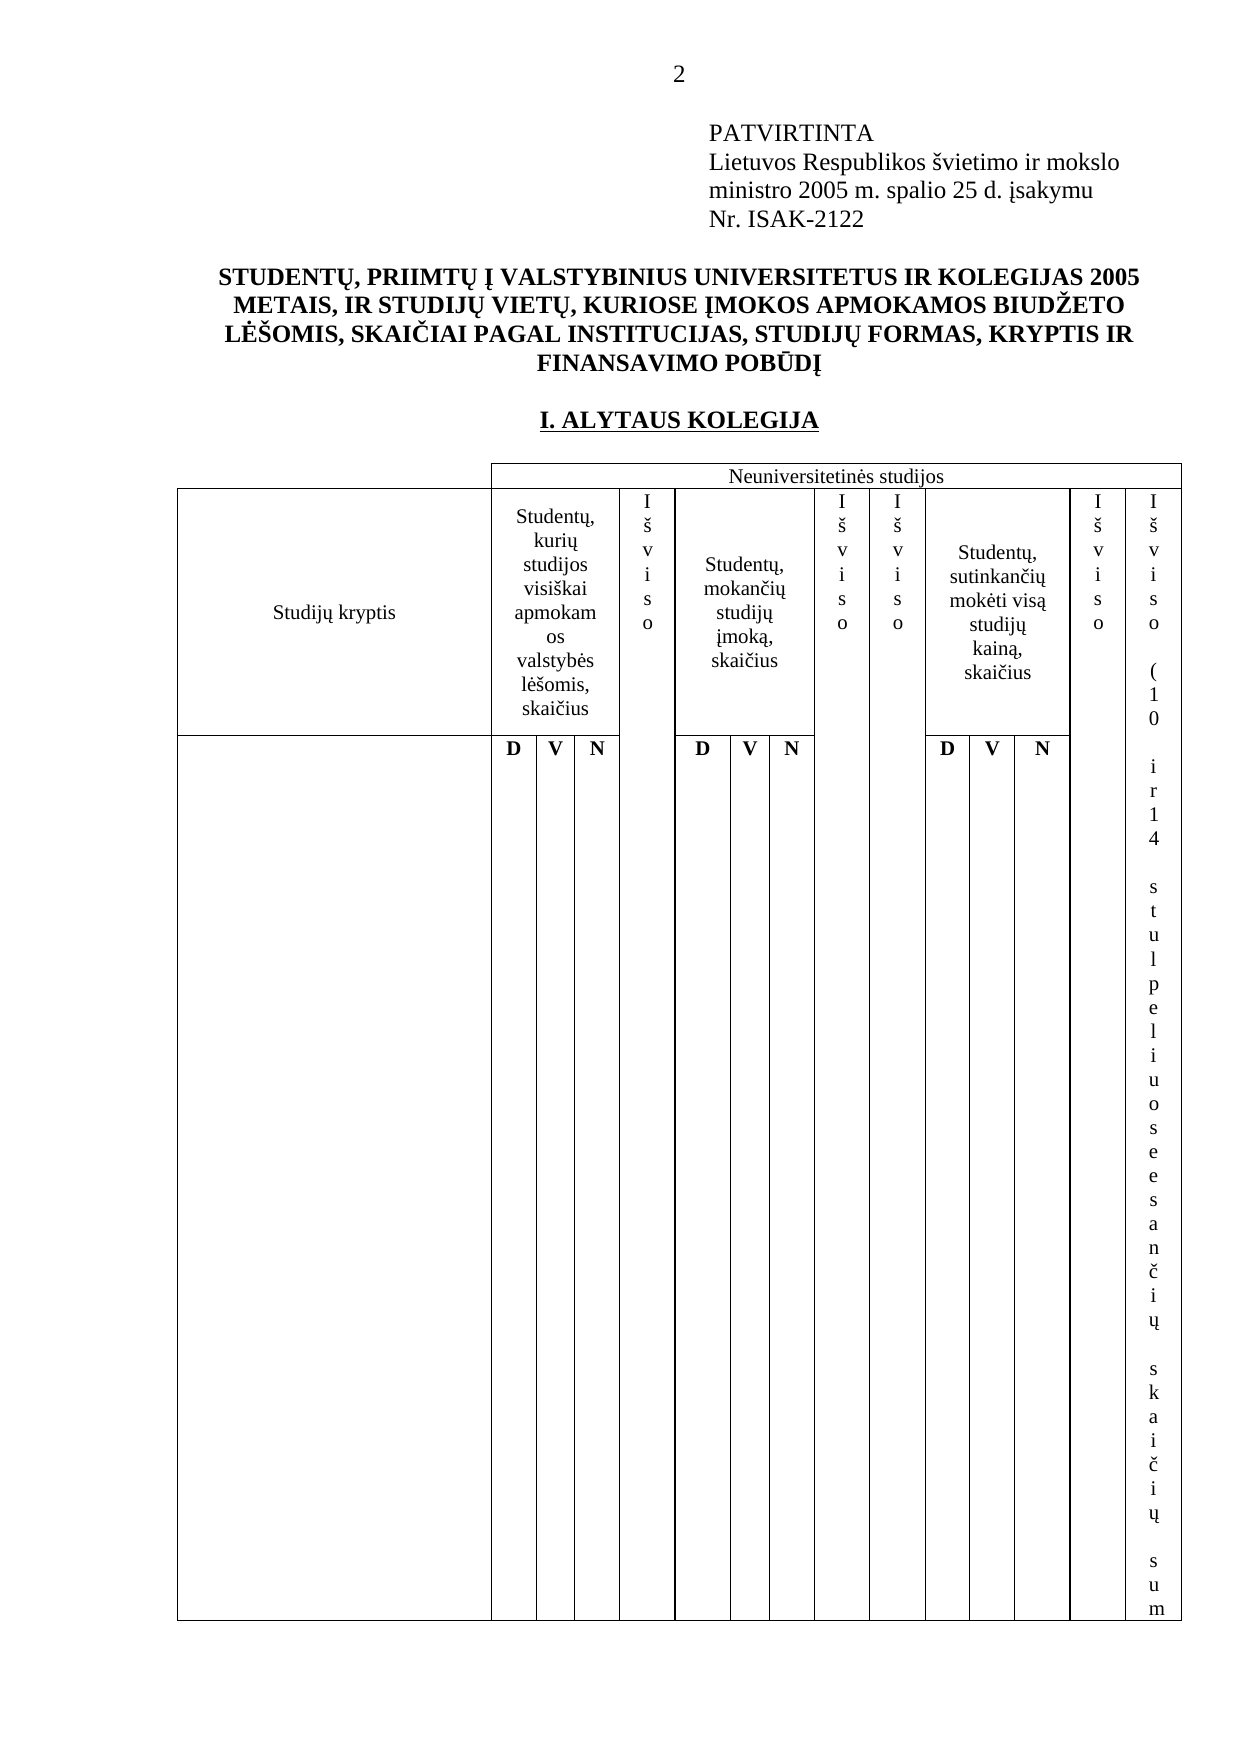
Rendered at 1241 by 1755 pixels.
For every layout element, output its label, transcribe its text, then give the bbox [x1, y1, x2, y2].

table_cell Studijų kryptis [178, 489, 491, 735]
table_cell V [731, 736, 769, 1620]
table_cell [178, 736, 491, 1620]
table_cell Studentų, sutinkančių mokėti visą studijų kainą, skaičius [926, 489, 1069, 735]
table_cell Iš viso [870, 489, 925, 1620]
table_cell Iš viso [1071, 489, 1125, 1620]
table_cell N [1015, 736, 1069, 1620]
text ministro 2005 m. spalio 25 d. įsakymu [177, 176, 1181, 204]
text Nr. ISAK-2122 [177, 204, 1181, 233]
table_cell Iš viso (10 ir 14 stulpeliuose esančių skaičių suma) [1126, 489, 1181, 1620]
text I. ALYTAUS KOLEGIJA [177, 406, 1181, 434]
table_cell V [537, 736, 574, 1620]
table_cell D [492, 736, 536, 1620]
table_cell Iš viso [815, 489, 869, 1620]
text Lietuvos Respublikos švietimo ir mokslo [177, 147, 1181, 176]
table_header [177, 463, 491, 488]
text STUDENTŲ, PRIIMTŲ Į VALSTYBINIUS UNIVERSITETUS IR KOLEGIJAS 2005 METAIS, IR STUDIJŲ VIETŲ, KURIOSE ĮMOKOS APMOKAMOS BIUDŽETO LĖŠOMIS, SKAIČIAI PAGAL INSTITUCIJAS, STUDIJŲ FORMAS, KRYPTIS IR FINANSAVIMO POBŪDĮ [177, 262, 1181, 377]
table_cell Studentų, mokančių studijų įmoką, skaičius [676, 489, 814, 735]
table_cell Iš viso [620, 489, 674, 1620]
table_cell N [575, 736, 619, 1620]
table_cell Studentų, kurių studijos visiškai apmokamos valstybės lėšomis, skaičius [492, 489, 619, 735]
table_header Neuniversitetinės studijos [492, 464, 1181, 488]
table_cell D [676, 736, 730, 1620]
table_cell V [970, 736, 1014, 1620]
table_cell N [770, 736, 814, 1620]
text PATVIRTINTA [177, 118, 1181, 147]
table_cell D [926, 736, 969, 1620]
